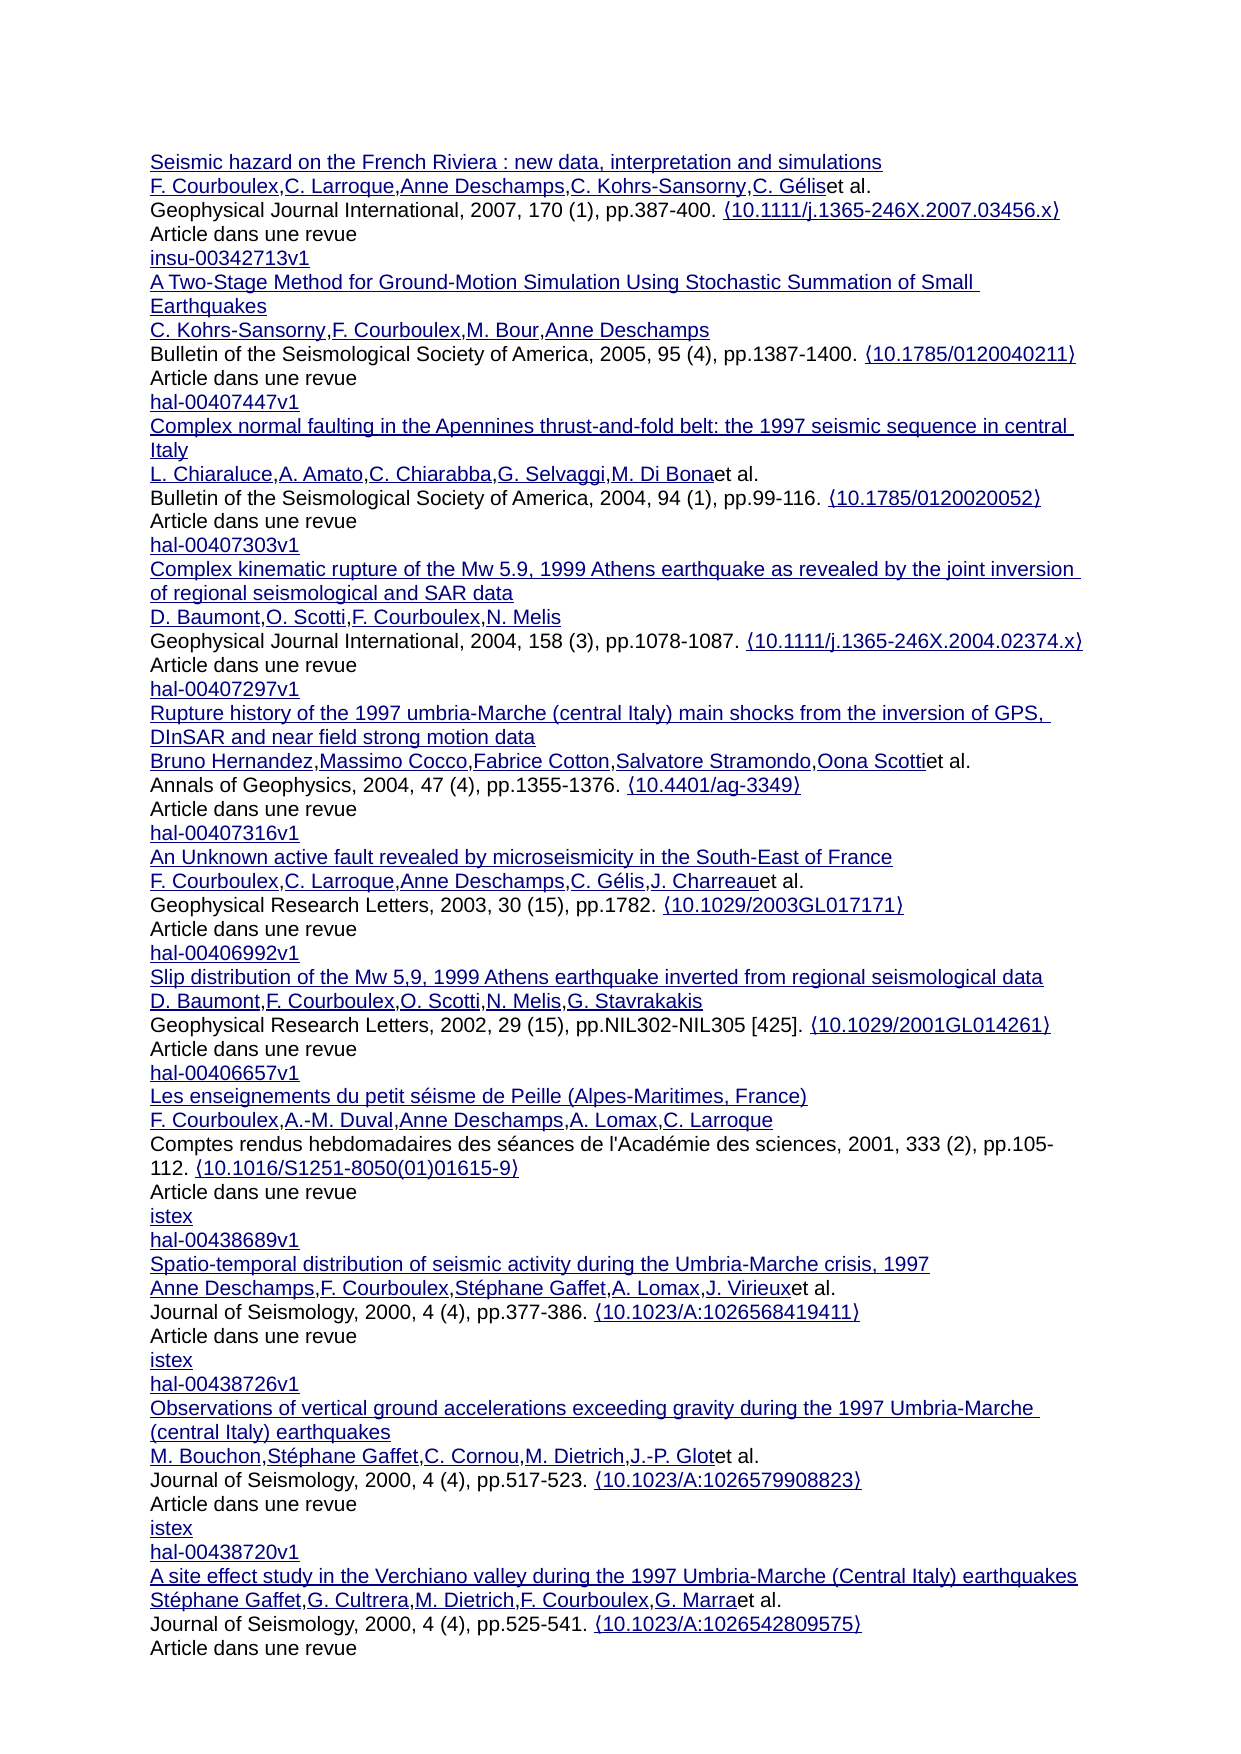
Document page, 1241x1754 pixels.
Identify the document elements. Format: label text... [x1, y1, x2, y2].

table_cell Seismic hazard on the French Riviera : new data, interpretation and simulations F. Courboulex,C. Larroque,Anne Deschamps,C. Kohrs-Sansorny,C. Géliset al. Geophysical Journal International, 2007, 170 (1), pp.387-400. ⟨10.1111/j.1365-246X.2007.03456.x⟩ Article dans une revue insu-00342713v1 [150, 150, 1090, 270]
table_cell Complex kinematic rupture of the Mw 5.9, 1999 Athens earthquake as revealed by the joint inversion of regional seismological and SAR data D. Baumont,O. Scotti,F. Courboulex,N. Melis Geophysical Journal International, 2004, 158 (3), pp.1078-1087. ⟨10.1111/j.1365-246X.2004.02374.x⟩ Article dans une revue hal-00407297v1 [150, 557, 1090, 701]
table_cell A site effect study in the Verchiano valley during the 1997 Umbria-Marche (Central Italy) earthquakes Stéphane Gaffet,G. Cultrera,M. Dietrich,F. Courboulex,G. Marraet al. Journal of Seismology, 2000, 4 (4), pp.525-541. ⟨10.1023/A:1026542809575⟩ Article dans une revue [150, 1564, 1090, 1659]
table_cell Slip distribution of the Mw 5,9, 1999 Athens earthquake inverted from regional seismological data D. Baumont,F. Courboulex,O. Scotti,N. Melis,G. Stavrakakis Geophysical Research Letters, 2002, 29 (15), pp.NIL302-NIL305 [425]. ⟨10.1029/2001GL014261⟩ Article dans une revue hal-00406657v1 [150, 965, 1090, 1084]
table_cell Rupture history of the 1997 umbria-Marche (central Italy) main shocks from the inversion of GPS, DInSAR and near field strong motion data Bruno Hernandez,Massimo Cocco,Fabrice Cotton,Salvatore Stramondo,Oona Scottiet al. Annals of Geophysics, 2004, 47 (4), pp.1355-1376. ⟨10.4401/ag-3349⟩ Article dans une revue hal-00407316v1 [150, 701, 1090, 845]
table_cell Complex normal faulting in the Apennines thrust-and-fold belt: the 1997 seismic sequence in central Italy L. Chiaraluce,A. Amato,C. Chiarabba,G. Selvaggi,M. Di Bonaet al. Bulletin of the Seismological Society of America, 2004, 94 (1), pp.99-116. ⟨10.1785/0120020052⟩ Article dans une revue hal-00407303v1 [150, 414, 1090, 557]
table_cell A Two-Stage Method for Ground-Motion Simulation Using Stochastic Summation of Small Earthquakes C. Kohrs-Sansorny,F. Courboulex,M. Bour,Anne Deschamps Bulletin of the Seismological Society of America, 2005, 95 (4), pp.1387-1400. ⟨10.1785/0120040211⟩ Article dans une revue hal-00407447v1 [150, 270, 1090, 413]
table_cell Observations of vertical ground accelerations exceeding gravity during the 1997 Umbria-Marche (central Italy) earthquakes M. Bouchon,Stéphane Gaffet,C. Cornou,M. Dietrich,J.-P. Glotet al. Journal of Seismology, 2000, 4 (4), pp.517-523. ⟨10.1023/A:1026579908823⟩ Article dans une revue istex hal-00438720v1 [150, 1396, 1090, 1563]
table_cell Spatio-temporal distribution of seismic activity during the Umbria-Marche crisis, 1997 Anne Deschamps,F. Courboulex,Stéphane Gaffet,A. Lomax,J. Virieuxet al. Journal of Seismology, 2000, 4 (4), pp.377-386. ⟨10.1023/A:1026568419411⟩ Article dans une revue istex hal-00438726v1 [150, 1252, 1090, 1396]
table_cell Les enseignements du petit séisme de Peille (Alpes-Maritimes, France) F. Courboulex,A.-M. Duval,Anne Deschamps,A. Lomax,C. Larroque Comptes rendus hebdomadaires des séances de l'Académie des sciences, 2001, 333 (2), pp.105-112. ⟨10.1016/S1251-8050(01)01615-9⟩ Article dans une revue istex hal-00438689v1 [150, 1084, 1090, 1252]
table_cell An Unknown active fault revealed by microseismicity in the South-East of France F. Courboulex,C. Larroque,Anne Deschamps,C. Gélis,J. Charreauet al. Geophysical Research Letters, 2003, 30 (15), pp.1782. ⟨10.1029/2003GL017171⟩ Article dans une revue hal-00406992v1 [150, 845, 1090, 964]
